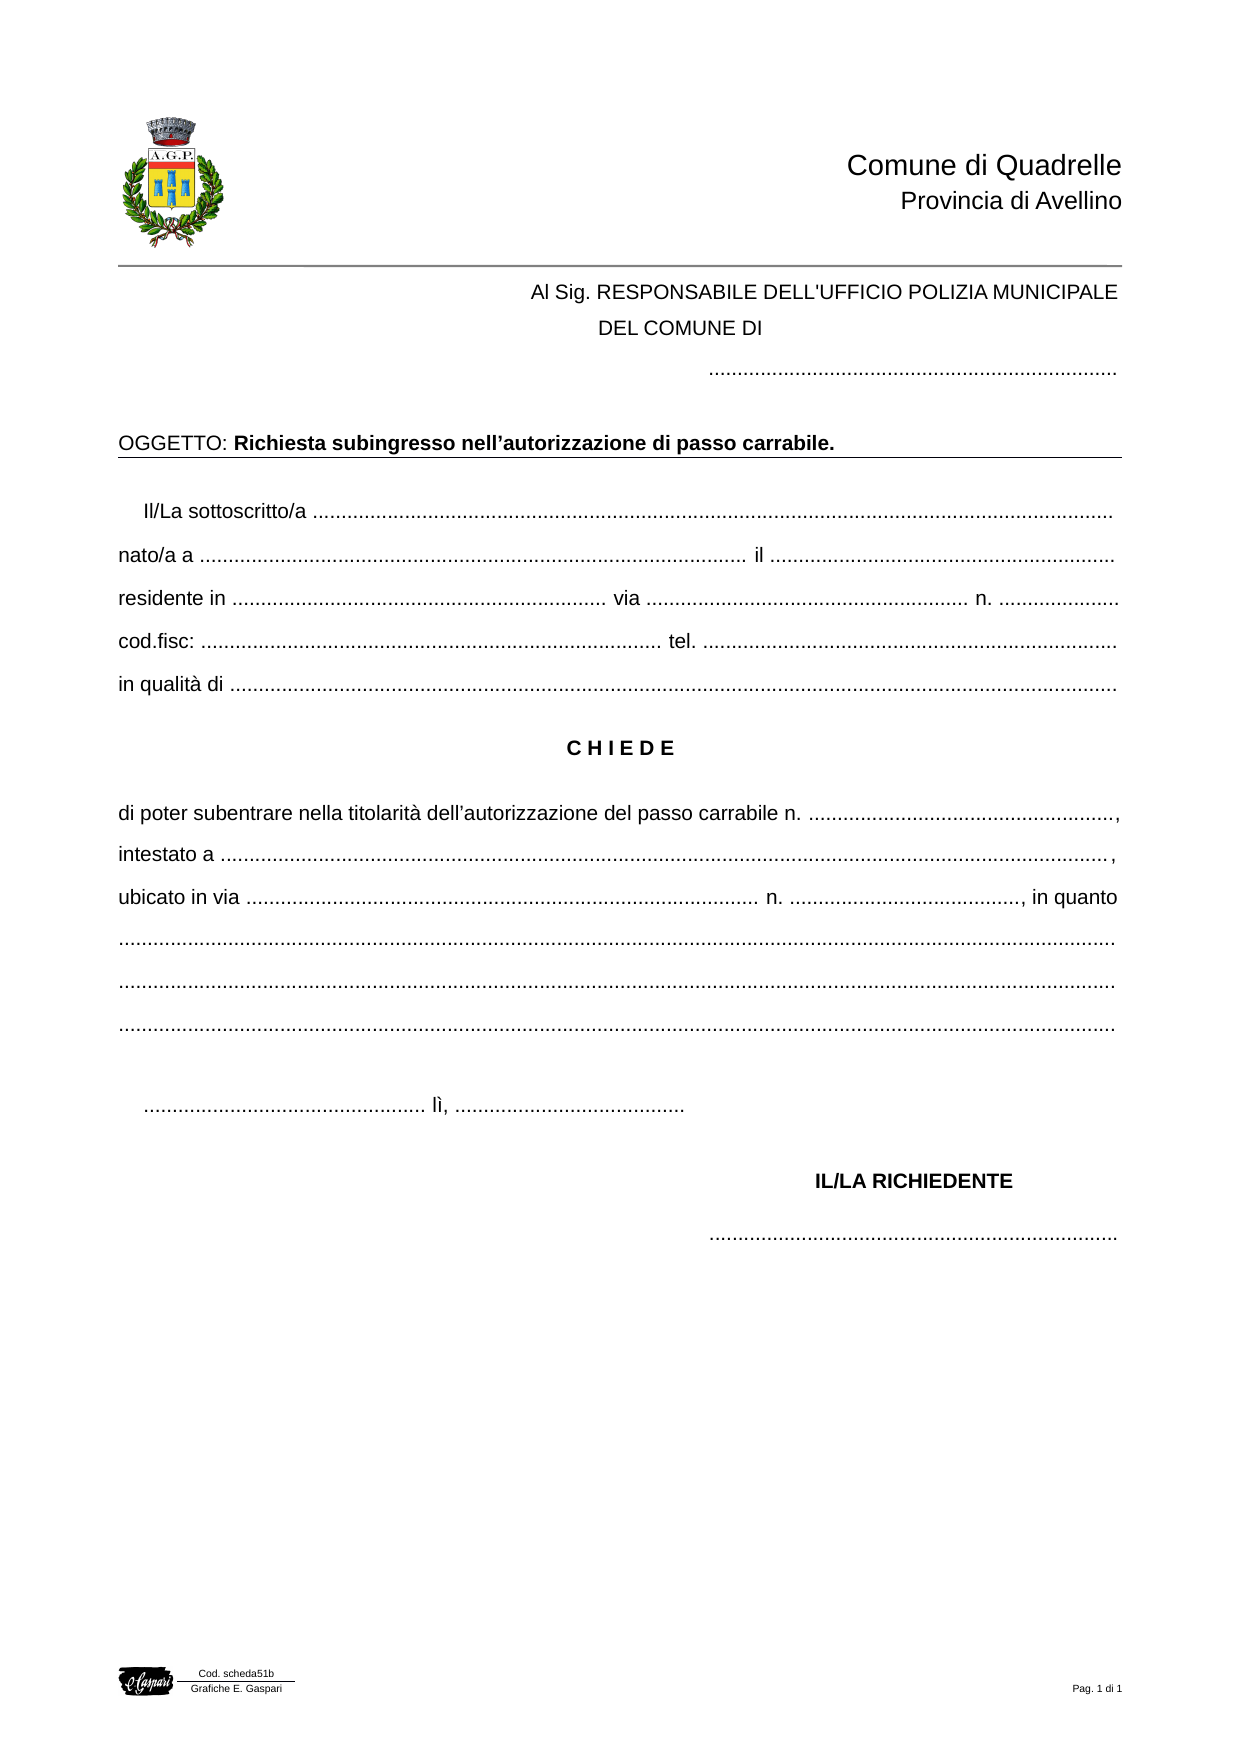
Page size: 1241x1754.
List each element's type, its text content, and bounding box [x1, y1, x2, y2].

text ....................................................................... [706, 1217, 1122, 1246]
text ubicato in via ......................................................................................... n. ........................................, in quanto ............................................................................................................................................................................. [118, 881, 1122, 951]
text Il/La sottoscritto/a ........................................................................................................................................... [118, 496, 1122, 524]
text Provincia di Avellino [224, 186, 1122, 215]
text IL/LA RICHIEDENTE [706, 1169, 1122, 1193]
text ....................................................................... [708, 352, 1122, 381]
text Comune di Quadrelle [224, 148, 1122, 181]
text OGGETTO: Richiesta subingresso nell’autorizzazione di passo carrabile. [118, 431, 1122, 457]
text di poter subentrare nella titolarità dell’autorizzazione del passo carrabile n. ....................................................., intestato a .........................................................................................................................................................., [118, 797, 1122, 867]
picture [122, 117, 224, 248]
text C H I E D E [118, 736, 1122, 760]
text residente in ................................................................. via ........................................................ n. ..................... [118, 582, 1122, 611]
text ............................................................................................................................................................................. [118, 1008, 1122, 1037]
text Al Sig. RESPONSABILE DELL'UFFICIO POLIZIA MUNICIPALE [531, 280, 1122, 304]
text ................................................. lì, ........................................ [143, 1089, 1122, 1117]
text in qualità di .......................................................................................................................................................... [118, 668, 1122, 697]
picture [118, 1666, 174, 1696]
text nato/a a ............................................................................................... il ............................................................ [118, 539, 1122, 567]
text cod.fisc: ................................................................................ tel. ........................................................................ [118, 625, 1122, 654]
text ............................................................................................................................................................................. [118, 965, 1122, 994]
text DEL COMUNE DI [598, 316, 1122, 340]
